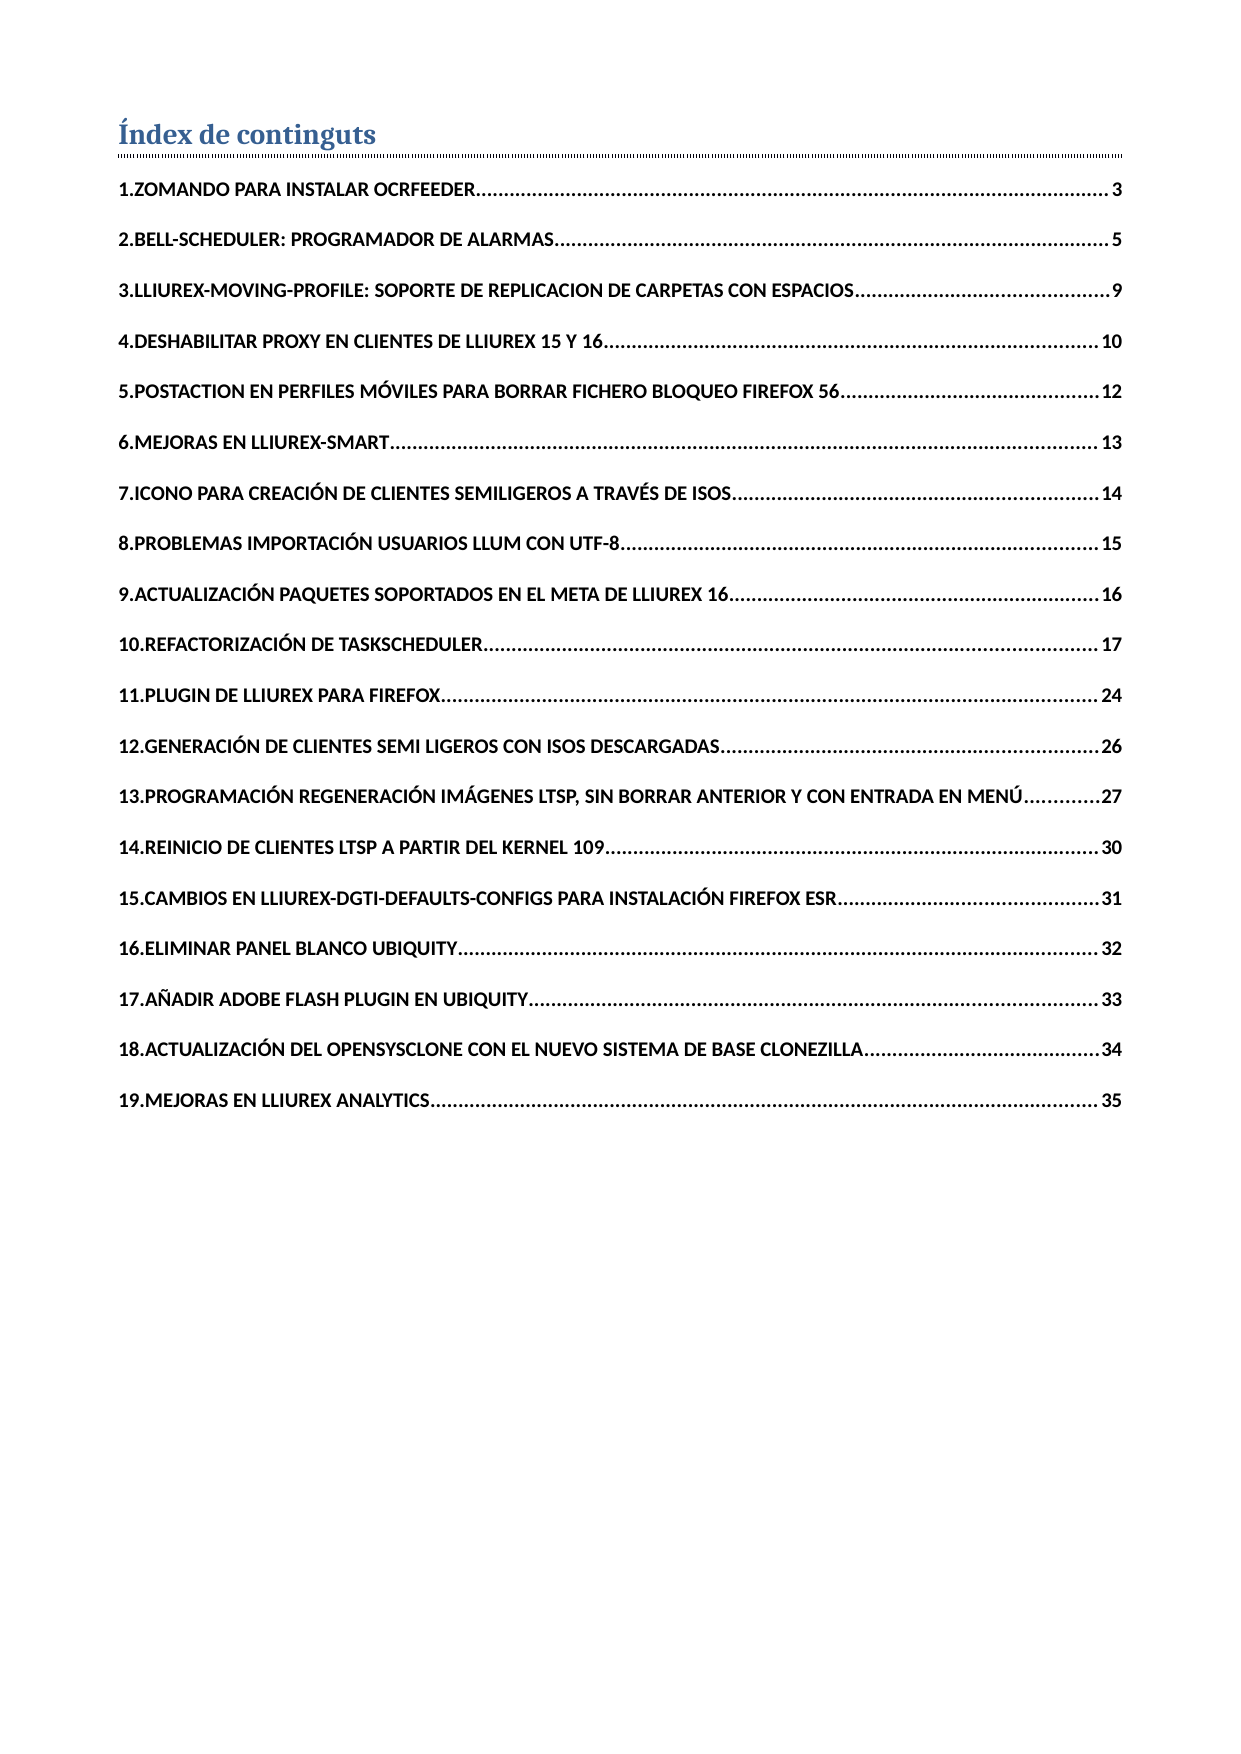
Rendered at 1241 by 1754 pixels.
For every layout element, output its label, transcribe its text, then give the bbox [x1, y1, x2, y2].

text 13.Programación regeneración imágenes LTSP, sin borrar anterior y con entrada en menú 27 [118, 783, 1122, 809]
text 18.Actualización del OpenSysClone con el nuevo sistema de base clonezilla 34 [118, 1037, 1122, 1062]
text 19.Mejoras en Lliurex Analytics 35 [118, 1087, 1122, 1113]
text 10.Refactorización de TaskScheduler 17 [118, 632, 1122, 657]
text 1.Zomando para instalar OCRFeeder 3 [118, 176, 1122, 201]
text 6.Mejoras en LliureX-Smart 13 [118, 429, 1122, 454]
text 8.Problemas importación usuarios llum con UTF-8 15 [118, 530, 1122, 556]
text 3.Lliurex-moving-profile: Soporte de replicacion de carpetas con espacios 9 [118, 277, 1122, 303]
text 5.Postaction en perfiles móviles para borrar fichero bloqueo Firefox 56 12 [118, 378, 1122, 404]
text 15.Cambios en lliurex-dgti-defaults-configs para instalación Firefox ESR 31 [118, 885, 1122, 910]
text 2.Bell-Scheduler: programador de alarmas 5 [118, 227, 1122, 252]
text 4.Deshabilitar proxy en clientes de LliureX 15 y 16 10 [118, 328, 1122, 353]
text 16.Eliminar panel blanco Ubiquity 32 [118, 935, 1122, 961]
text 14.Reinicio de clientes LTSP a partir del Kernel 109 30 [118, 834, 1122, 859]
text 7.Icono para creación de clientes semiligeros a través de ISOS 14 [118, 480, 1122, 505]
text 17.Añadir Adobe Flash Plugin en Ubiquity 33 [118, 986, 1122, 1011]
text 12.Generación de clientes semi ligeros con ISOS descargadas 26 [118, 733, 1122, 758]
text 11.Plugin de LliureX para firefox 24 [118, 682, 1122, 708]
subtitle Índex de continguts [118, 118, 1122, 158]
text 9.Actualización paquetes soportados en el meta de LliureX 16 16 [118, 581, 1122, 606]
